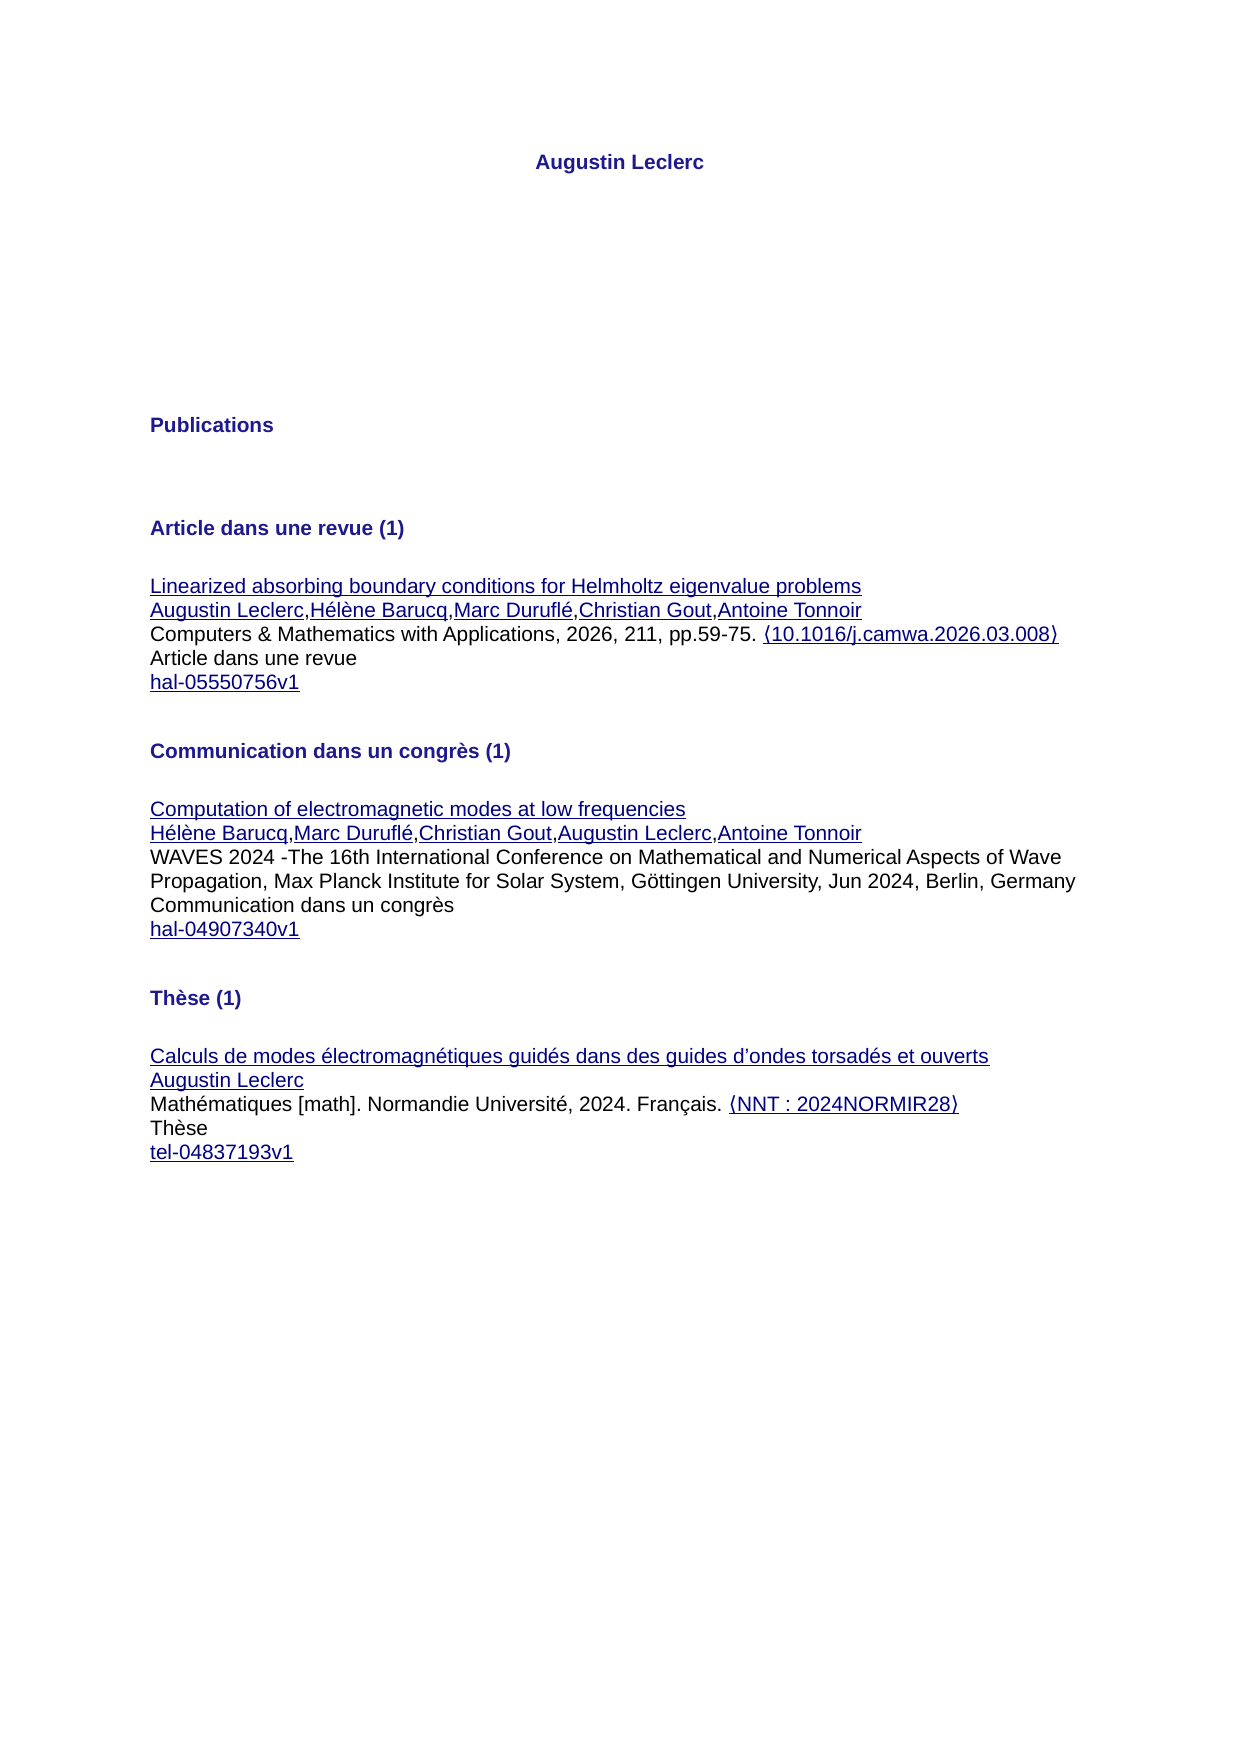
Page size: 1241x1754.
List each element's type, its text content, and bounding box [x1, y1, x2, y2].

subtitle Augustin Leclerc [150, 150, 1090, 174]
table_header Calculs de modes électromagnétiques guidés dans des guides d’ondes torsadés et ouverts Augustin Leclerc Mathématiques [math]. Normandie Université, 2024. Français. ⟨NNT : 2024NORMIR28⟩ Thèse tel-04837193v1 [150, 1044, 1090, 1163]
subtitle Article dans une revue (1) [150, 516, 1090, 539]
subtitle Publications [150, 412, 1090, 436]
table_header Computation of electromagnetic modes at low frequencies Hélène Barucq,Marc Duruflé,Christian Gout,Augustin Leclerc,Antoine Tonnoir WAVES 2024 -The 16th International Conference on Mathematical and Numerical Aspects of Wave Propagation, Max Planck Institute for Solar System, Göttingen University, Jun 2024, Berlin, Germany Communication dans un congrès hal-04907340v1 [150, 797, 1090, 941]
subtitle Communication dans un congrès (1) [150, 738, 1090, 762]
table_header Linearized absorbing boundary conditions for Helmholtz eigenvalue problems Augustin Leclerc,Hélène Barucq,Marc Duruflé,Christian Gout,Antoine Tonnoir Computers & Mathematics with Applications, 2026, 211, pp.59-75. ⟨10.1016/j.camwa.2026.03.008⟩ Article dans une revue hal-05550756v1 [150, 574, 1090, 694]
subtitle Thèse (1) [150, 985, 1090, 1009]
